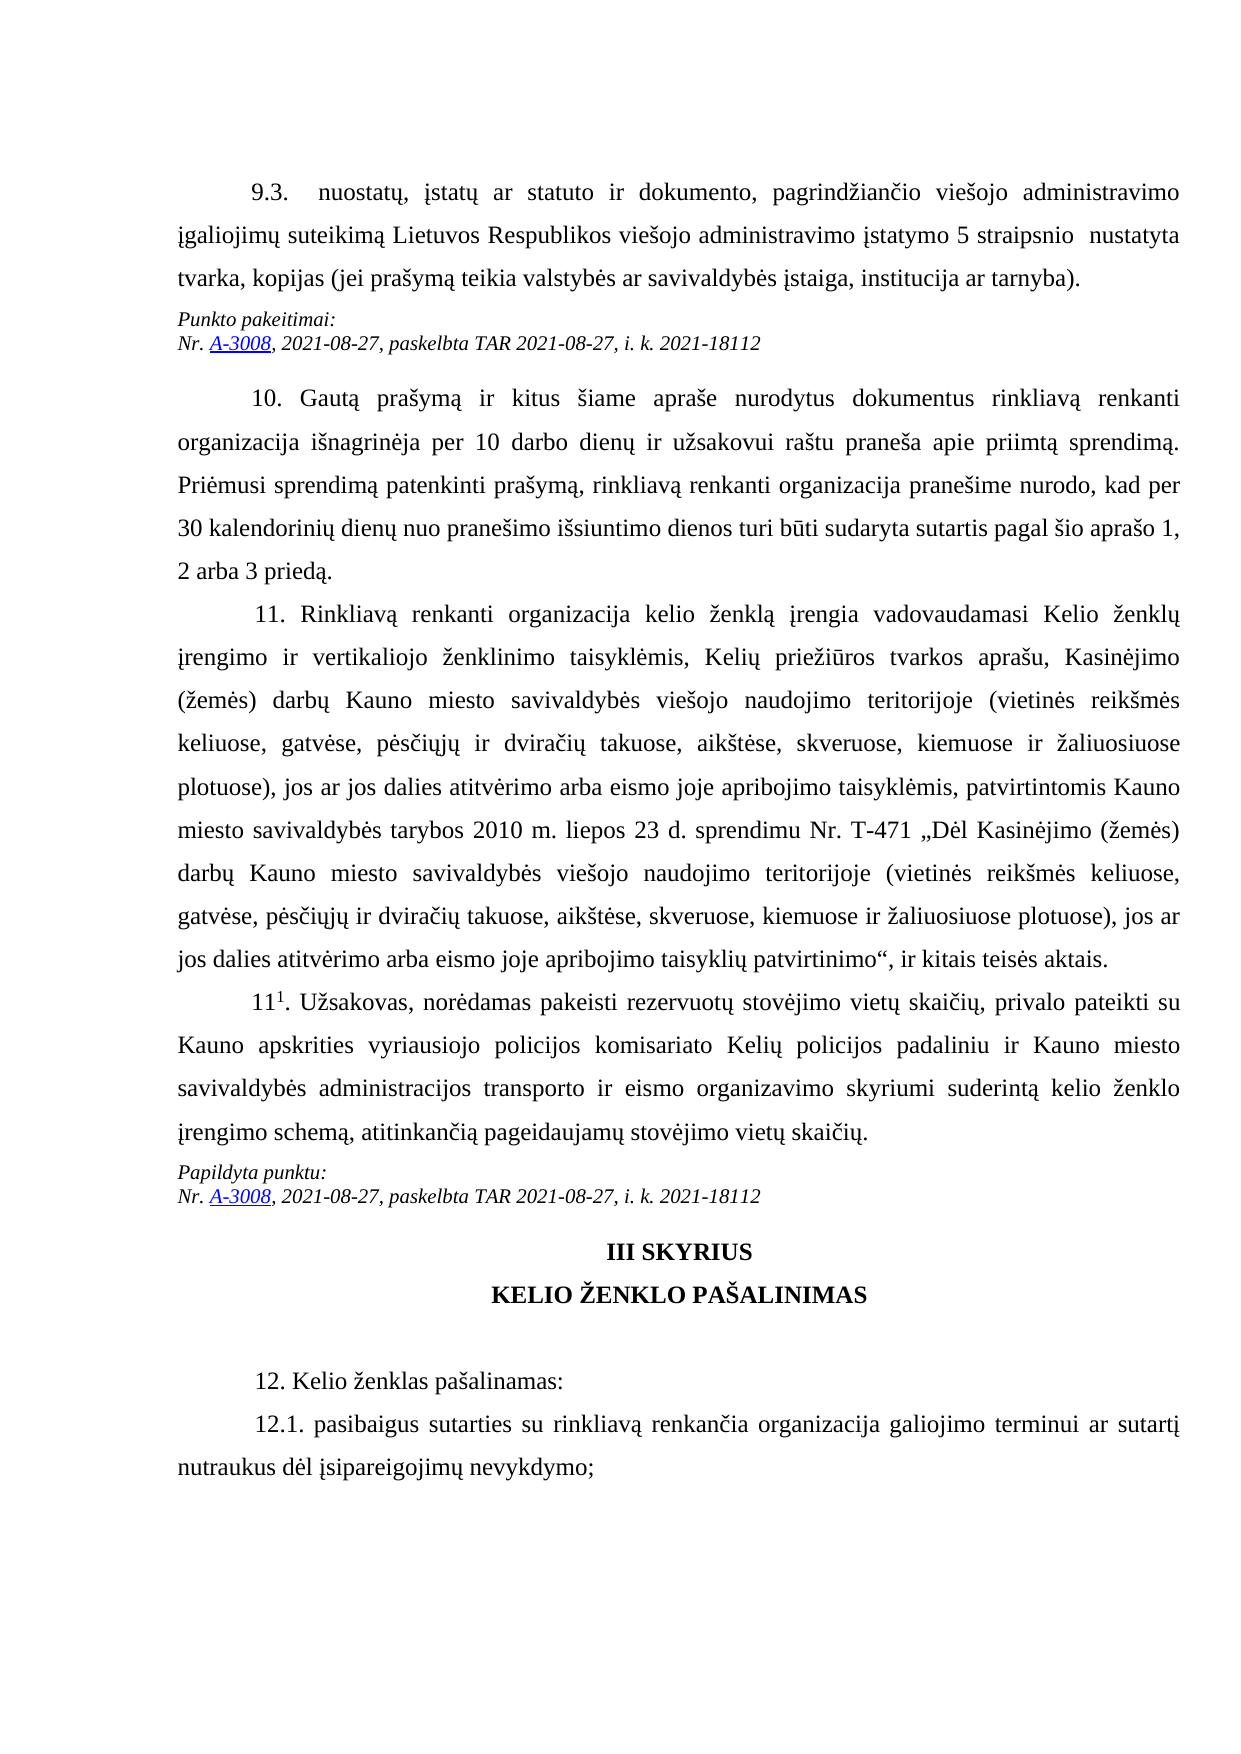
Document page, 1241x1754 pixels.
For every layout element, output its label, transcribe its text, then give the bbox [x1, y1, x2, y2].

text 111. Užsakovas, norėdamas pakeisti rezervuotų stovėjimo vietų skaičių, privalo pateikti su Kauno apskrities vyriausiojo policijos komisariato Kelių policijos padaliniu ir Kauno miesto savivaldybės administracijos transporto ir eismo organizavimo skyriumi suderintą kelio ženklo įrengimo schemą, atitinkančią pageidaujamų stovėjimo vietų skaičių. [177, 987, 1181, 1145]
text 11. Rinkliavą renkanti organizacija kelio ženklą įrengia vadovaudamasi Kelio ženklų įrengimo ir vertikaliojo ženklinimo taisyklėmis, Kelių priežiūros tvarkos aprašu, Kasinėjimo (žemės) darbų Kauno miesto savivaldybės viešojo naudojimo teritorijoje (vietinės reikšmės keliuose, gatvėse, pėsčiųjų ir dviračių takuose, aikštėse, skveruose, kiemuose ir žaliuosiuose plotuose), jos ar jos dalies atitvėrimo arba eismo joje apribojimo taisyklėmis, patvirtintomis Kauno miesto savivaldybės tarybos 2010 m. liepos 23 d. sprendimu Nr. T-471 „Dėl Kasinėjimo (žemės) darbų Kauno miesto savivaldybės viešojo naudojimo teritorijoje (vietinės reikšmės keliuose, gatvėse, pėsčiųjų ir dviračių takuose, aikštėse, skveruose, kiemuose ir žaliuosiuose plotuose), jos ar jos dalies atitvėrimo arba eismo joje apribojimo taisyklių patvirtinimo“, ir kitais teisės aktais. [177, 599, 1181, 973]
text Punkto pakeitimai: [177, 307, 1181, 331]
text 12. Kelio ženklas pašalinamas: [177, 1366, 1181, 1395]
text Nr. A-3008, 2021-08-27, paskelbta TAR 2021-08-27, i. k. 2021-18112 [177, 1184, 1181, 1208]
text III SKYRIUS [177, 1237, 1181, 1265]
text Papildyta punktu: [177, 1160, 1181, 1184]
text KELIO ŽENKLO PAŠALINIMAS [177, 1280, 1181, 1308]
text Nr. A-3008, 2021-08-27, paskelbta TAR 2021-08-27, i. k. 2021-18112 [177, 331, 1181, 355]
text 10. Gautą prašymą ir kitus šiame apraše nurodytus dokumentus rinkliavą renkanti organizacija išnagrinėja per 10 darbo dienų ir užsakovui raštu praneša apie priimtą sprendimą. Priėmusi sprendimą patenkinti prašymą, rinkliavą renkanti organizacija pranešime nurodo, kad per 30 kalendorinių dienų nuo pranešimo išsiuntimo dienos turi būti sudaryta sutartis pagal šio aprašo 1, 2 arba 3 priedą. [177, 383, 1181, 585]
text 9.3. nuostatų, įstatų ar statuto ir dokumento, pagrindžiančio viešojo administravimo įgaliojimų suteikimą Lietuvos Respublikos viešojo administravimo įstatymo 5 straipsnio nustatyta tvarka, kopijas (jei prašymą teikia valstybės ar savivaldybės įstaiga, institucija ar tarnyba). [177, 177, 1181, 292]
text 12.1. pasibaigus sutarties su rinkliavą renkančia organizacija galiojimo terminui ar sutartį nutraukus dėl įsipareigojimų nevykdymo; [177, 1409, 1181, 1481]
